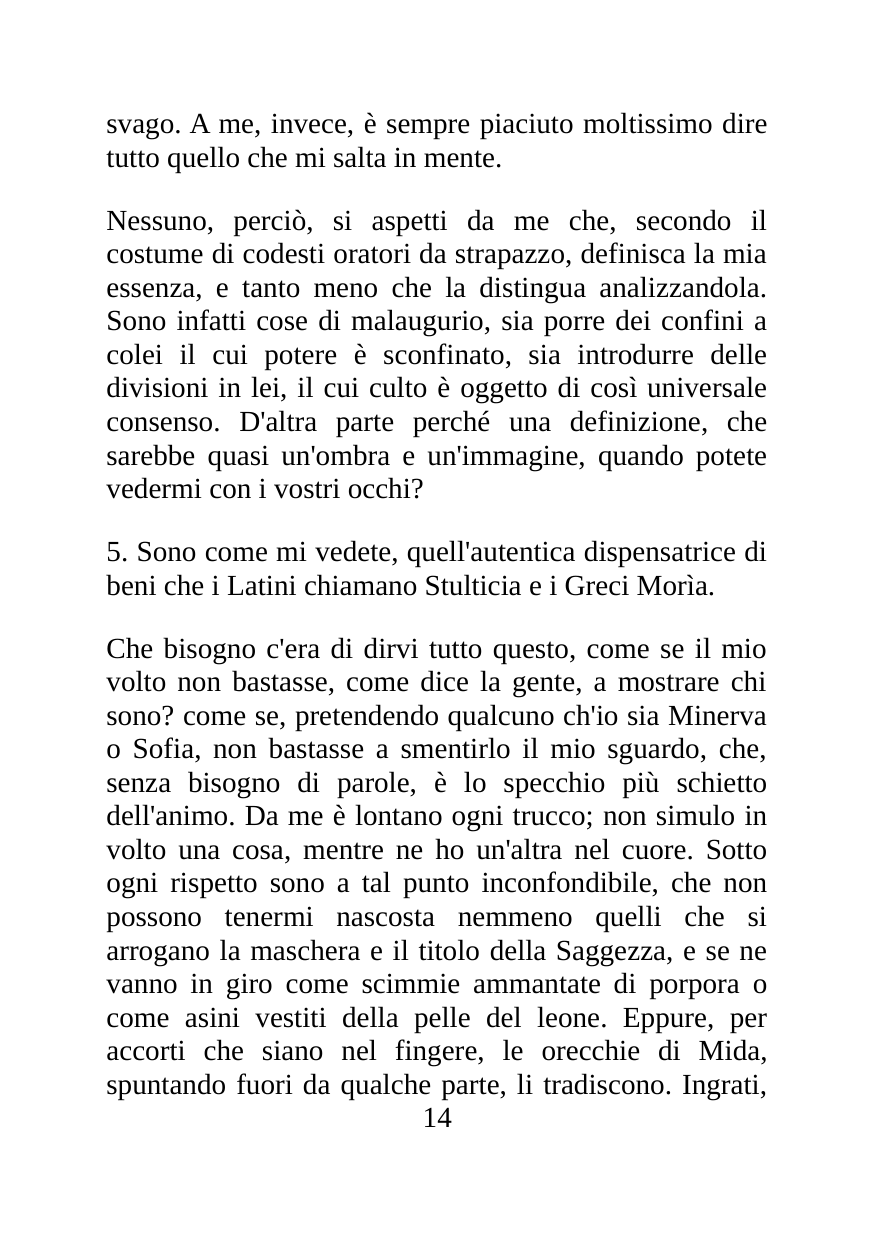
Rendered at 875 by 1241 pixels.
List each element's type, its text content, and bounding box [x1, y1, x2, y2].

text svago. A me, invece, è sempre piaciuto moltissimo dire tutto quello che mi salta in mente. [106, 106, 768, 173]
text Che bisogno c'era di dirvi tutto questo, come se il mio volto non bastasse, come dice la gente, a mostrare chi sono? come se, pretendendo qualcuno ch'io sia Minerva o Sofia, non bastasse a smentirlo il mio sguardo, che, senza bisogno di parole, è lo specchio più schietto dell'animo. Da me è lontano ogni trucco; non simulo in volto una cosa, mentre ne ho un'altra nel cuore. Sotto ogni rispetto sono a tal punto inconfondibile, che non possono tenermi nascosta nemmeno quelli che si arrogano la maschera e il titolo della Saggezza, e se ne vanno in giro come scimmie ammantate di porpora o come asini vestiti della pelle del leone. Eppure, per accorti che siano nel fingere, le orecchie di Mida, spuntando fuori da qualche parte, li tradiscono. Ingrati, [106, 631, 768, 1100]
text Nessuno, perciò, si aspetti da me che, secondo il costume di codesti oratori da strapazzo, definisca la mia essenza, e tanto meno che la distingua analizzandola. Sono infatti cose di malaugurio, sia porre dei confini a colei il cui potere è sconfinato, sia introdurre delle divisioni in lei, il cui culto è oggetto di così universale consenso. D'altra parte perché una definizione, che sarebbe quasi un'ombra e un'immagine, quando potete vedermi con i vostri occhi? [106, 203, 768, 505]
text 5. Sono come mi vedete, quell'autentica dispensatrice di beni che i Latini chiamano Stulticia e i Greci Morìa. [106, 534, 768, 601]
